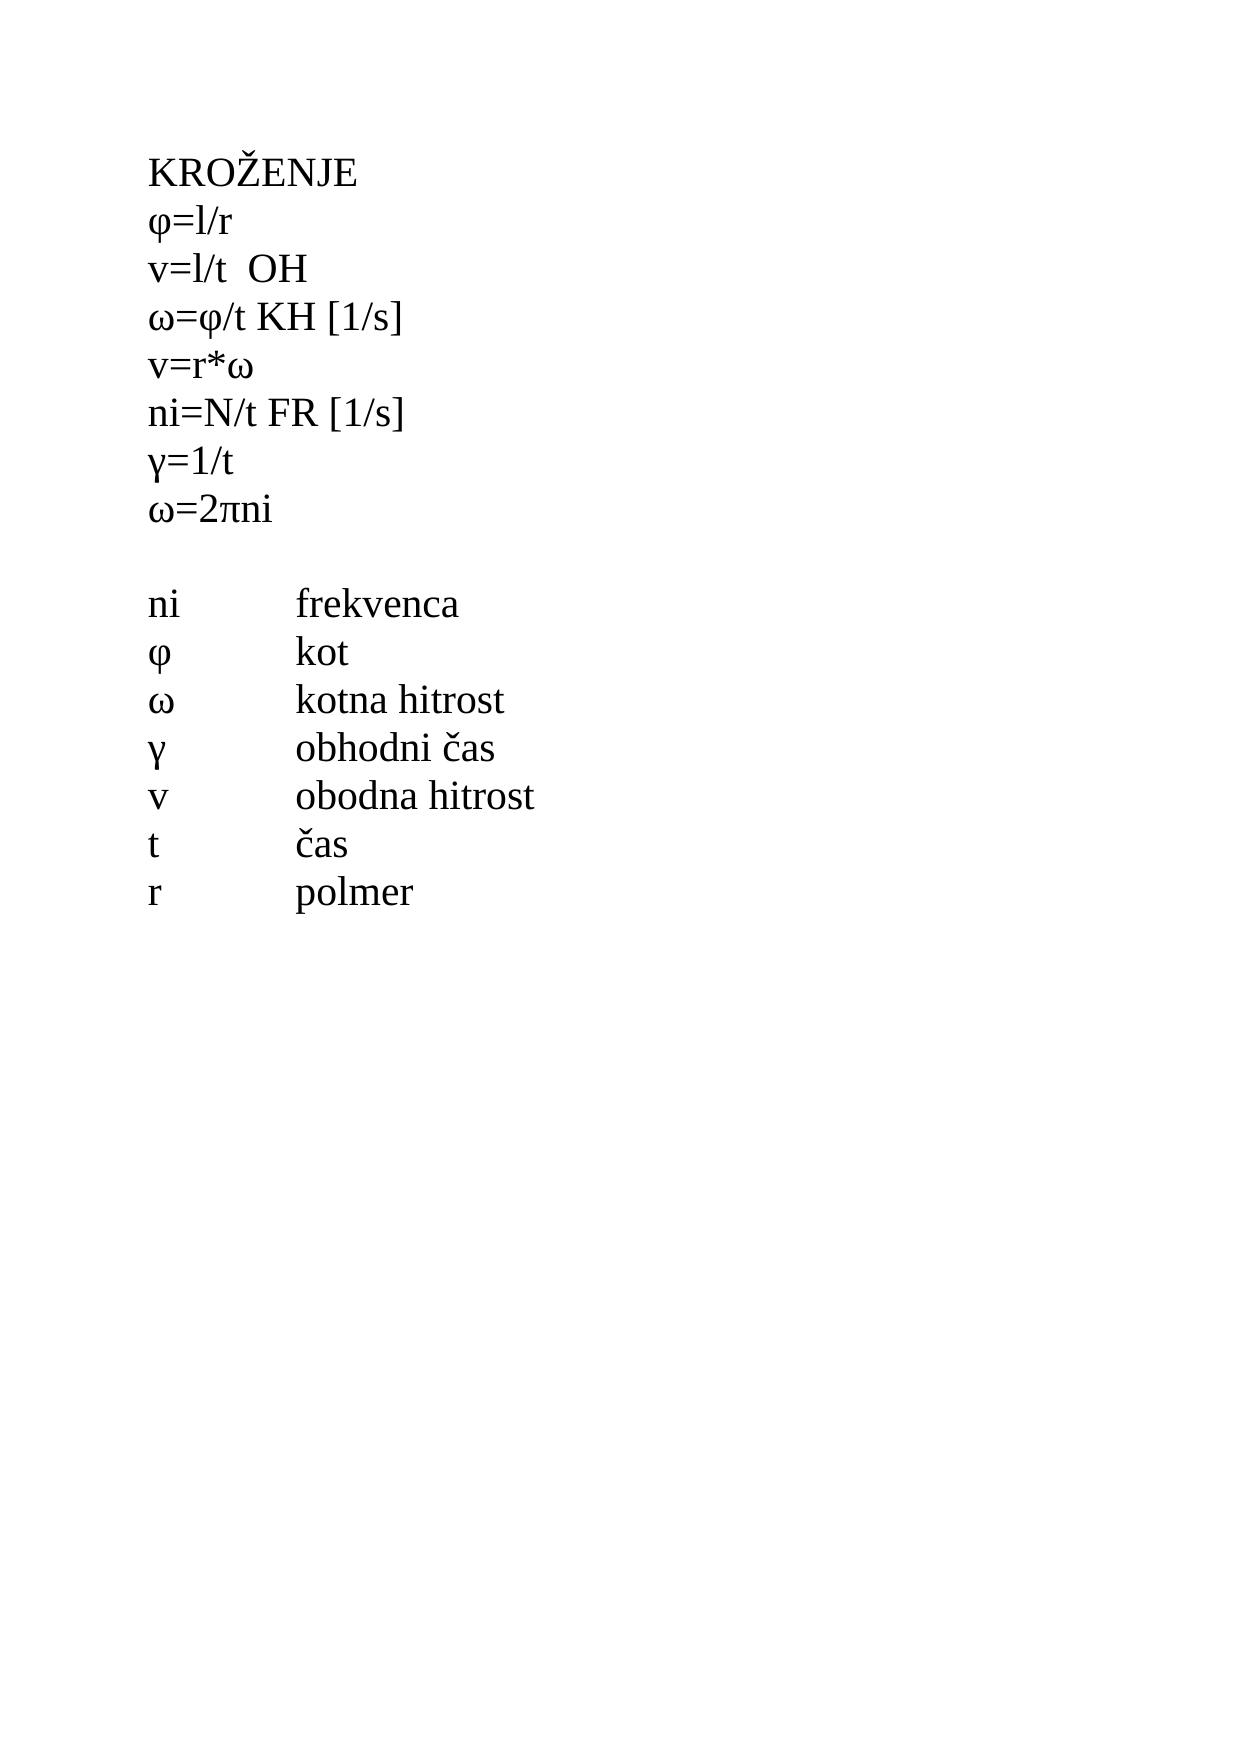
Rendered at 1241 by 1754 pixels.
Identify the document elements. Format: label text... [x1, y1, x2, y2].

text γ=1/t [148, 435, 1093, 483]
text v obodna hitrost [148, 771, 1093, 818]
text ω=2πni [148, 483, 1093, 531]
text ω kotna hitrost [148, 675, 1093, 723]
text ni=N/t FR [1/s] [148, 387, 1093, 435]
text γ obhodni čas [148, 723, 1093, 771]
text v=r*ω [148, 339, 1093, 387]
text ni frekvenca [148, 579, 1093, 627]
text KROŽENJE [148, 148, 1093, 196]
text v=l/t OH [148, 243, 1093, 291]
text r polmer [148, 866, 1093, 914]
text φ kot [148, 627, 1093, 675]
text ω=φ/t KH [1/s] [148, 291, 1093, 339]
text φ=l/r [148, 196, 1093, 243]
text t čas [148, 818, 1093, 866]
